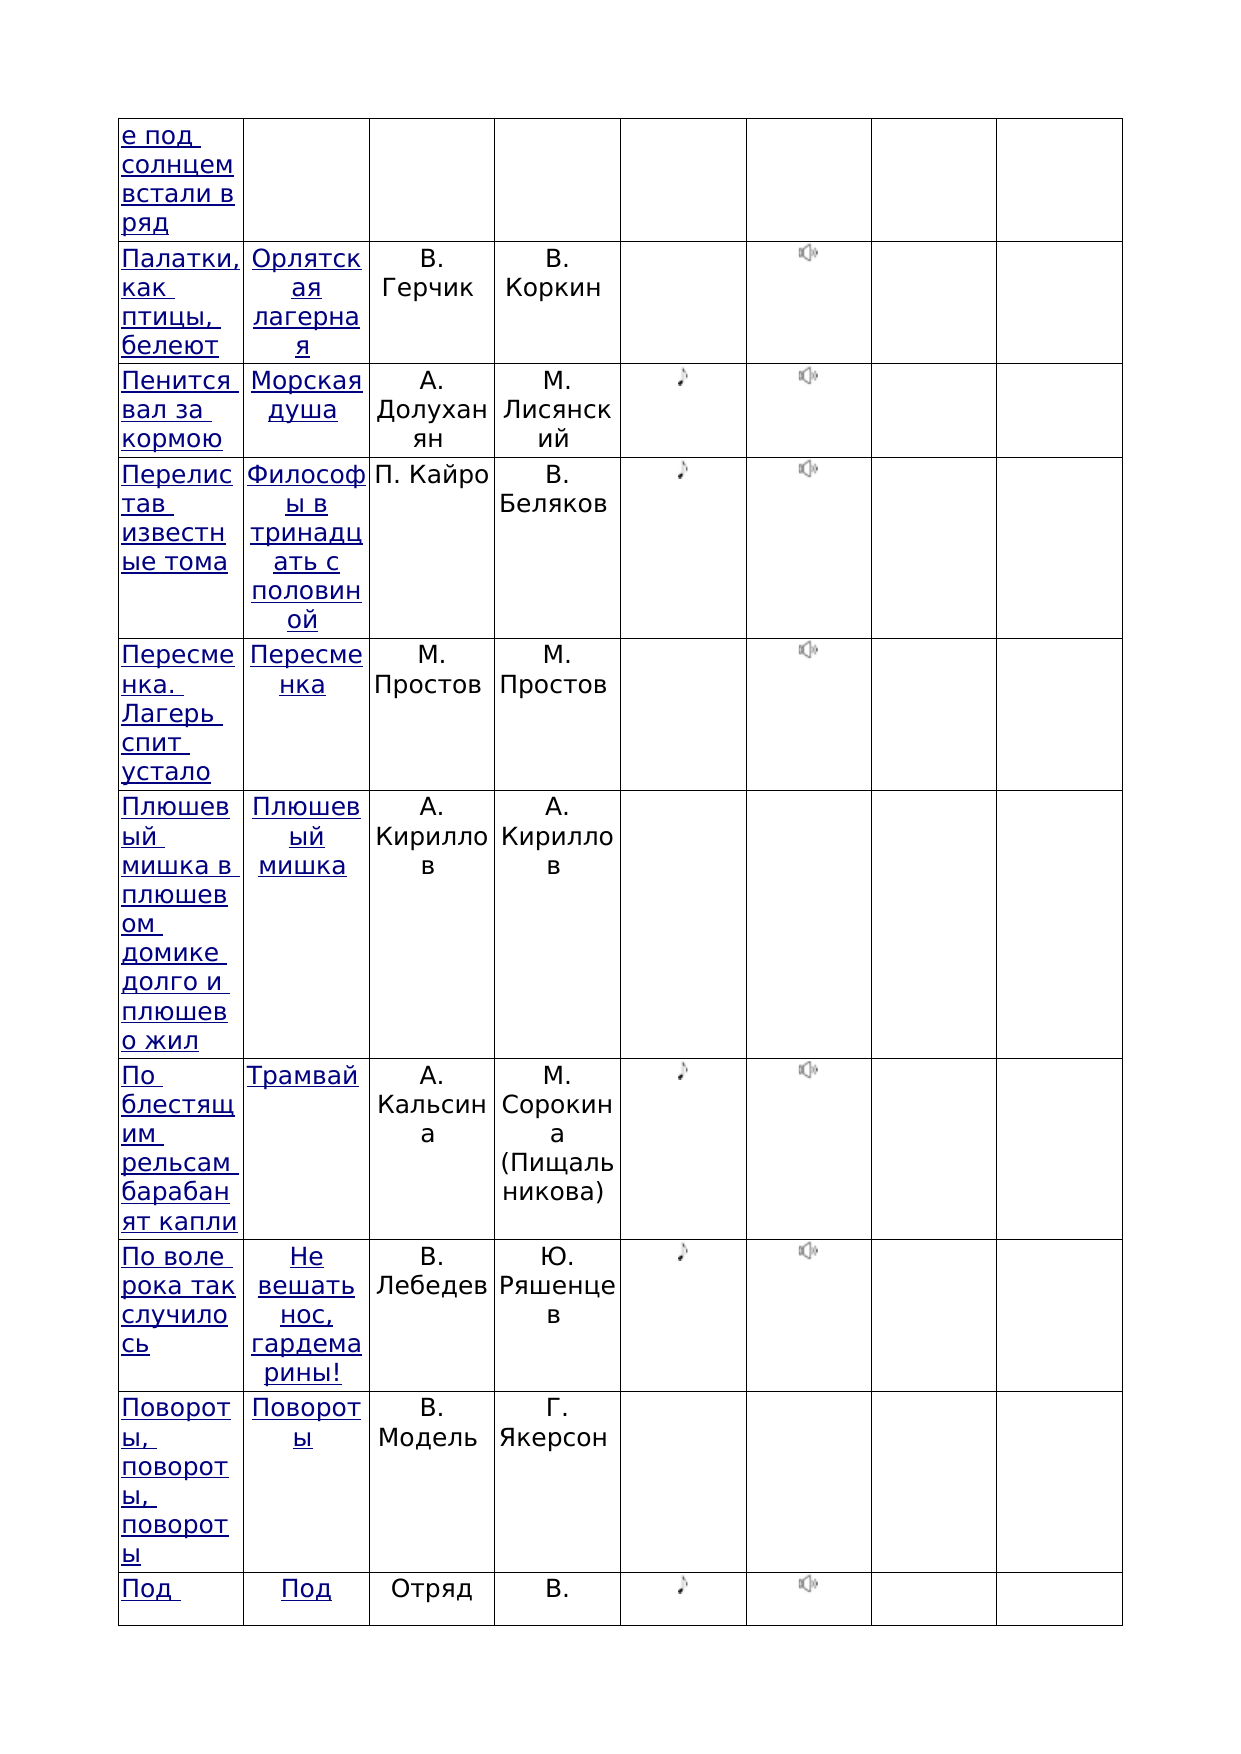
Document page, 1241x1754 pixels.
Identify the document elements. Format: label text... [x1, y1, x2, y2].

table_cell [370, 119, 494, 241]
table_cell [747, 1392, 871, 1572]
table_cell В. Модель [370, 1392, 494, 1572]
table_cell Плюшевый мишка в плюшевом домике долго и плюшево жил [119, 791, 243, 1058]
picture [798, 1241, 818, 1261]
table_cell П. Кайро [370, 458, 494, 638]
table_cell [997, 1059, 1122, 1239]
table_cell [747, 1240, 871, 1391]
table_cell В. Беляков [495, 458, 620, 638]
table_cell [621, 1573, 746, 1625]
table_cell В. [495, 1573, 620, 1625]
table_cell В. Коркин [495, 242, 620, 363]
table_cell М. Простов [370, 639, 494, 789]
table_cell Трамвай [244, 1059, 369, 1239]
table_cell [872, 242, 996, 363]
table_cell Пенится вал за кормою [119, 364, 243, 457]
table_cell Повороты, повороты, повороты [119, 1392, 243, 1572]
table_cell [997, 364, 1122, 457]
picture [798, 459, 818, 479]
table_cell [997, 119, 1122, 241]
table_cell А. Долуханян [370, 364, 494, 457]
table_cell [872, 119, 996, 241]
table_cell [621, 1392, 746, 1572]
picture [678, 1574, 688, 1594]
table_cell Философы в тринадцать с половиной [244, 458, 369, 638]
table_cell [621, 639, 746, 789]
table_cell По блестящим рельсам барабанят капли [119, 1059, 243, 1239]
table_cell е под солнцем встали в ряд [119, 119, 243, 241]
table_cell В. Герчик [370, 242, 494, 363]
picture [678, 366, 688, 386]
picture [678, 459, 688, 479]
table_cell Ю. Ряшенцев [495, 1240, 620, 1391]
table_cell [997, 242, 1122, 363]
picture [798, 1061, 818, 1080]
table_cell [872, 1573, 996, 1625]
table_cell В. Лебедев [370, 1240, 494, 1391]
table_cell [621, 119, 746, 241]
table_cell [621, 791, 746, 1058]
table_cell М. Сорокина (Пищальникова) [495, 1059, 620, 1239]
table_cell [747, 791, 871, 1058]
table_cell Пересменка [244, 639, 369, 789]
table_cell [997, 1392, 1122, 1572]
table_cell [747, 1059, 871, 1239]
table_cell Перелистав известные тома [119, 458, 243, 638]
table_cell [872, 639, 996, 789]
picture [798, 243, 818, 263]
picture [678, 1241, 688, 1261]
table_cell [747, 458, 871, 638]
table_cell М. Лисянский [495, 364, 620, 457]
table_cell [997, 1573, 1122, 1625]
table_cell [621, 458, 746, 638]
table_cell [747, 1573, 871, 1625]
table_cell [872, 458, 996, 638]
table_cell Под [244, 1573, 369, 1625]
table_cell [621, 364, 746, 457]
table_cell [747, 639, 871, 789]
table_cell Пересменка. Лагерь спит устало [119, 639, 243, 789]
table_cell [872, 1059, 996, 1239]
table_cell [872, 364, 996, 457]
table_cell Под [119, 1573, 243, 1625]
table_cell [997, 639, 1122, 789]
picture [798, 640, 818, 660]
table_cell [997, 458, 1122, 638]
table_cell Плюшевый мишка [244, 791, 369, 1058]
table_cell А. Кальсина [370, 1059, 494, 1239]
table_cell [747, 364, 871, 457]
table_cell [244, 119, 369, 241]
picture [798, 1574, 818, 1594]
table_cell [997, 1240, 1122, 1391]
table_cell [621, 1059, 746, 1239]
table_cell Морская душа [244, 364, 369, 457]
table_cell [747, 119, 871, 241]
table_cell Г. Якерсон [495, 1392, 620, 1572]
table_cell [621, 242, 746, 363]
picture [678, 1061, 688, 1080]
table_cell [621, 1240, 746, 1391]
table_cell [872, 791, 996, 1058]
table_cell [997, 791, 1122, 1058]
table_cell [872, 1240, 996, 1391]
table_cell [495, 119, 620, 241]
picture [798, 366, 818, 386]
table_cell Не вешать нос, гардемарины! [244, 1240, 369, 1391]
table_cell Орлятская лагерная [244, 242, 369, 363]
table_cell Палатки, как птицы, белеют [119, 242, 243, 363]
table_cell Отряд [370, 1573, 494, 1625]
table_cell Повороты [244, 1392, 369, 1572]
table_cell [872, 1392, 996, 1572]
table_cell А. Кириллов [495, 791, 620, 1058]
table_cell По воле рока так случилось [119, 1240, 243, 1391]
table_cell [747, 242, 871, 363]
table_cell А. Кириллов [370, 791, 494, 1058]
table_cell М. Простов [495, 639, 620, 789]
